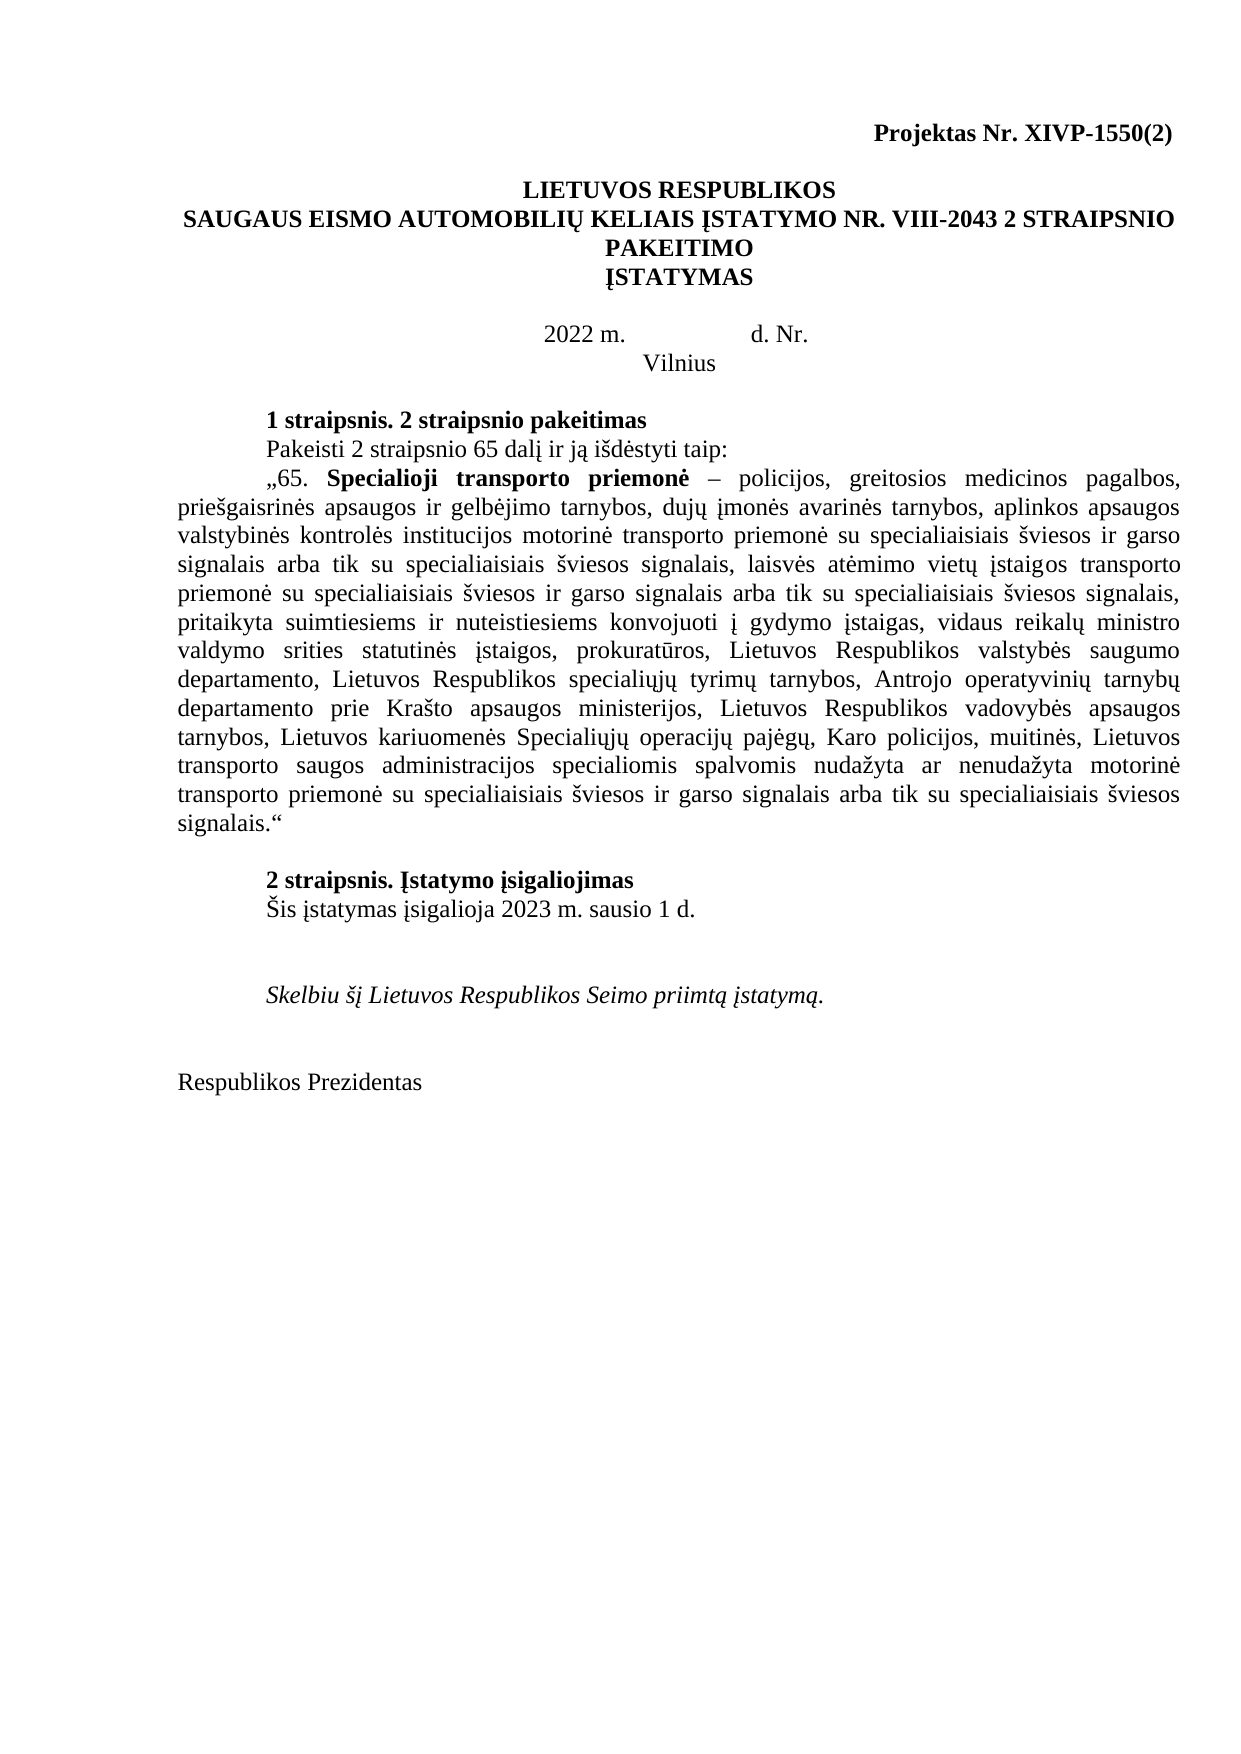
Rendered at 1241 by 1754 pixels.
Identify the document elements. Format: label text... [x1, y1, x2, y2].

text „65. Specialioji transporto priemonė – policijos, greitosios medicinos pagalbos, priešgaisrinės apsaugos ir gelbėjimo tarnybos, dujų įmonės avarinės tarnybos, aplinkos apsaugos valstybinės kontrolės institucijos motorinė transporto priemonė su specialiaisiais šviesos ir garso signalais arba tik su specialiaisiais šviesos signalais, laisvės atėmimo vietų įstaigos transporto priemonė su specialiaisiais šviesos ir garso signalais arba tik su specialiaisiais šviesos signalais, pritaikyta suimtiesiems ir nuteistiesiems konvojuoti į gydymo įstaigas, vidaus reikalų ministro valdymo srities statutinės įstaigos, prokuratūros, Lietuvos Respublikos valstybės saugumo departamento, Lietuvos Respublikos specialiųjų tyrimų tarnybos, Antrojo operatyvinių tarnybų departamento prie Krašto apsaugos ministerijos, Lietuvos Respublikos vadovybės apsaugos tarnybos, Lietuvos kariuomenės Specialiųjų operacijų pajėgų, Karo policijos, muitinės, Lietuvos transporto saugos administracijos specialiomis spalvomis nudažyta ar nenudažyta motorinė transporto priemonė su specialiaisiais šviesos ir garso signalais arba tik su specialiaisiais šviesos signalais.“ [177, 463, 1181, 837]
text 2022 m. d. Nr. [177, 319, 1181, 348]
text ĮSTATYMAS [177, 262, 1181, 291]
text Vilnius [177, 348, 1181, 377]
text Skelbiu šį Lietuvos Respublikos Seimo priimtą įstatymą. [177, 981, 1181, 1009]
text 2 straipsnis. Įstatymo įsigaliojimas [177, 866, 1181, 894]
text Pakeisti 2 straipsnio 65 dalį ir ją išdėstyti taip: [177, 434, 1181, 463]
text Respublikos Prezidentas [177, 1067, 1181, 1096]
text Projektas Nr. XIVP-1550(2) [177, 118, 1181, 147]
text LIETUVOS RESPUBLIKOS [177, 176, 1181, 204]
text 1 straipsnis. 2 straipsnio pakeitimas [177, 406, 1181, 434]
text SAUGAUS EISMO AUTOMOBILIŲ KELIAIS ĮSTATYMO NR. VIII-2043 2 STRAIPSNIO PAKEITIMO [177, 204, 1181, 262]
text Šis įstatymas įsigalioja 2023 m. sausio 1 d. [177, 894, 1181, 923]
